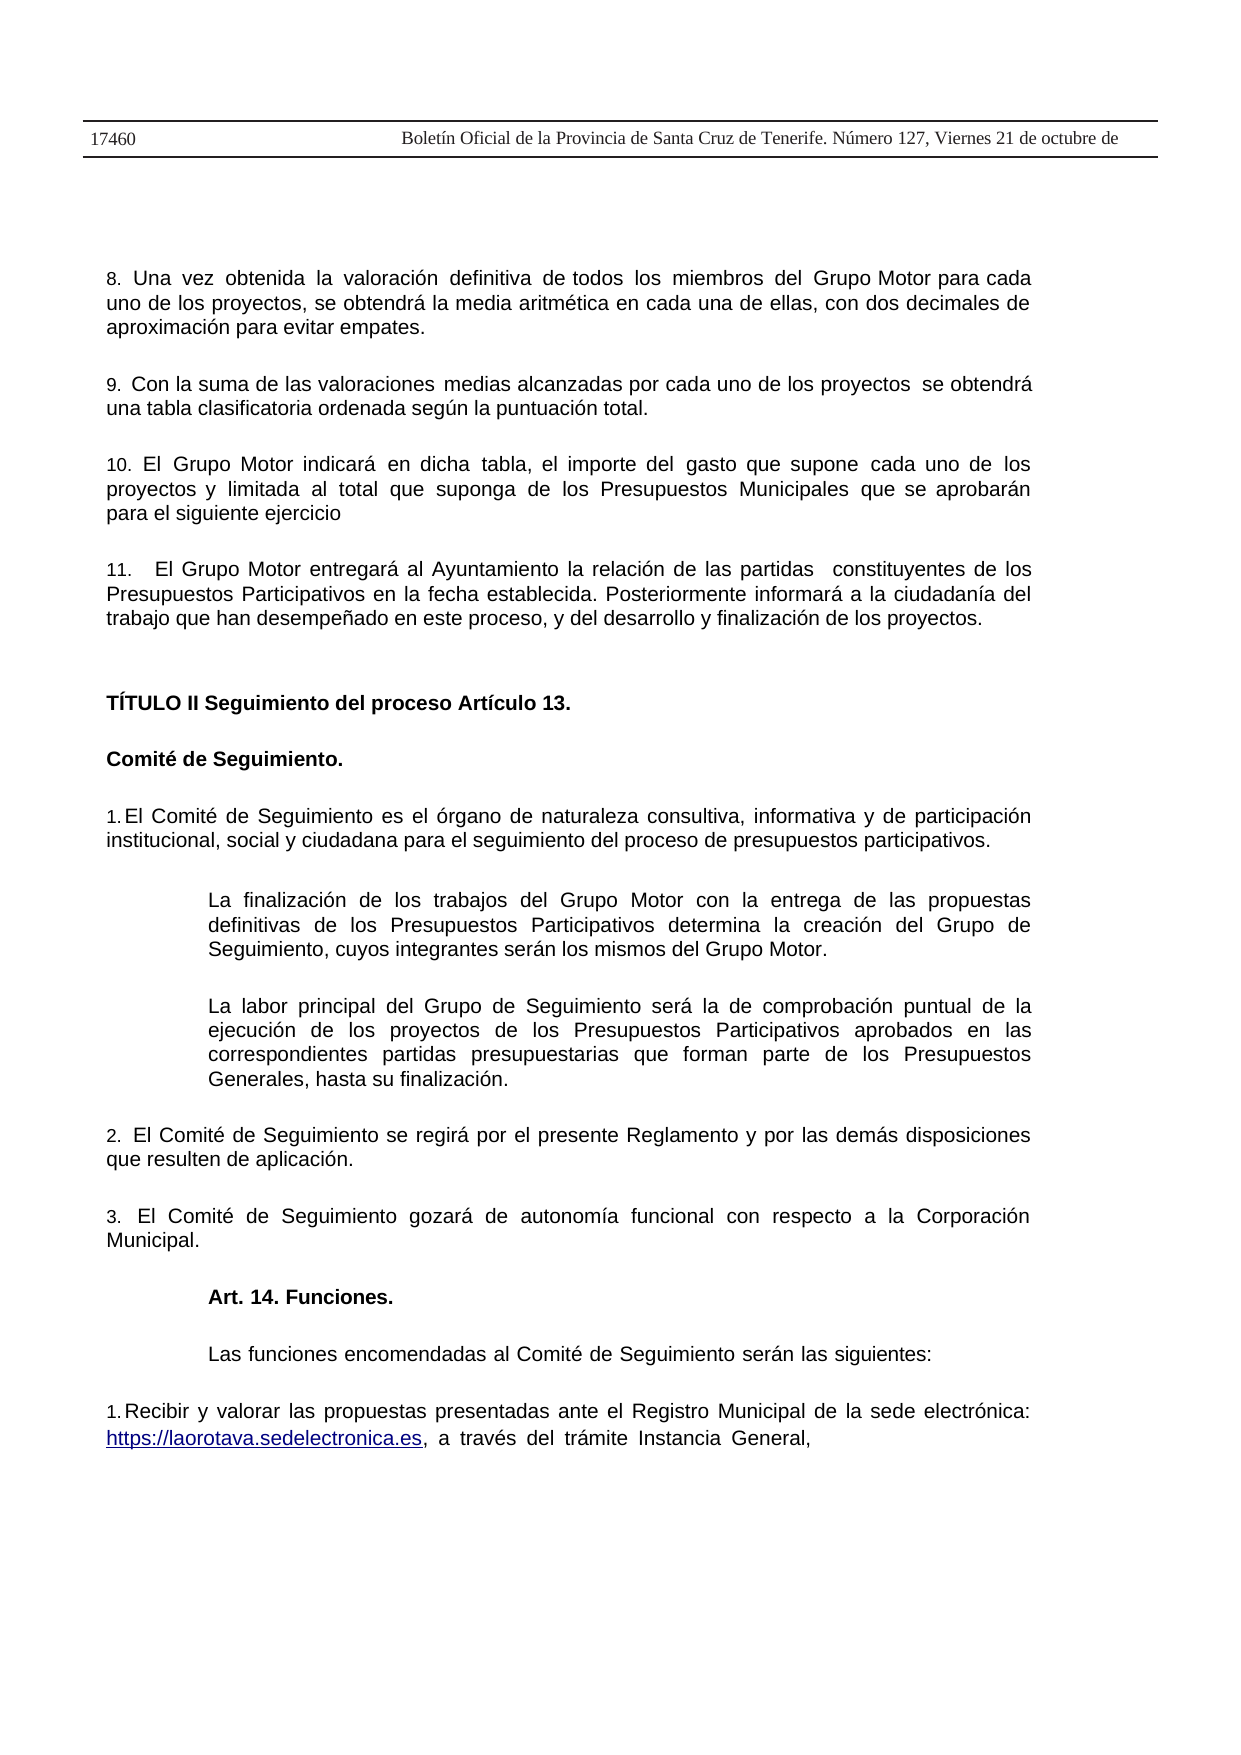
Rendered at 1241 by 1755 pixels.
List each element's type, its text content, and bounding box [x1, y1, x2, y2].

text La labor principal del Grupo de Seguimiento será la de comprobación puntual de la ejecución de los proyectos de los Presupuestos Participativos aprobados en las correspondientes partidas presupuestarias que forman parte de los Presupuestos Generales, hasta su finalización. [208, 993, 1033, 1091]
list El Grupo Motor entregará al Ayuntamiento la relación de las partidas constituyentes de los Presupuestos Participativos en la fecha establecida. Posteriormente informará a la ciudadanía del trabajo que han desempeñado en este proceso, y del desarrollo y finalización de los proyectos. [106, 557, 1032, 630]
list El Comité de Seguimiento es el órgano de naturaleza consultiva, informativa y de participación institucional, social y ciudadana para el seguimiento del proceso de presupuestos participativos. [106, 803, 1032, 852]
text Las funciones encomendadas al Comité de Seguimiento serán las siguientes: [208, 1342, 1134, 1366]
list El Comité de Seguimiento gozará de autonomía funcional con respecto a la Corporación Municipal. [106, 1204, 1031, 1252]
list El Comité de Seguimiento se regirá por el presente Reglamento y por las demás disposiciones que resulten de aplicación. [106, 1123, 1032, 1171]
list El Grupo Motor indicará en dicha tabla, el importe del gasto que supone cada uno de los proyectos y limitada al total que suponga de los Presupuestos Municipales que se aprobarán para el siguiente ejercicio [106, 452, 1032, 524]
list Con la suma de las valoraciones medias alcanzadas por cada uno de los proyectos se obtendrá una tabla clasificatoria ordenada según la puntuación total. [106, 371, 1032, 419]
text La finalización de los trabajos del Grupo Motor con la entrega de las propuestas definitivas de los Presupuestos Participativos determina la creación del Grupo de Seguimiento, cuyos integrantes serán los mismos del Grupo Motor. [208, 888, 1032, 961]
list Recibir y valorar las propuestas presentadas ante el Registro Municipal de la sede electrónica: https://laorotava.sedelectronica.es, a través del trámite Instancia General, [106, 1398, 1032, 1450]
subtitle Art. 14. Funciones. [208, 1284, 1134, 1308]
list Una vez obtenida la valoración definitiva de todos los miembros del Grupo Motor para cada uno de los proyectos, se obtendrá la media aritmética en cada una de ellas, con dos decimales de aproximación para evitar empates. [106, 266, 1032, 338]
subtitle TÍTULO II Seguimiento del proceso Artículo 13. Comité de Seguimiento. [106, 691, 621, 771]
